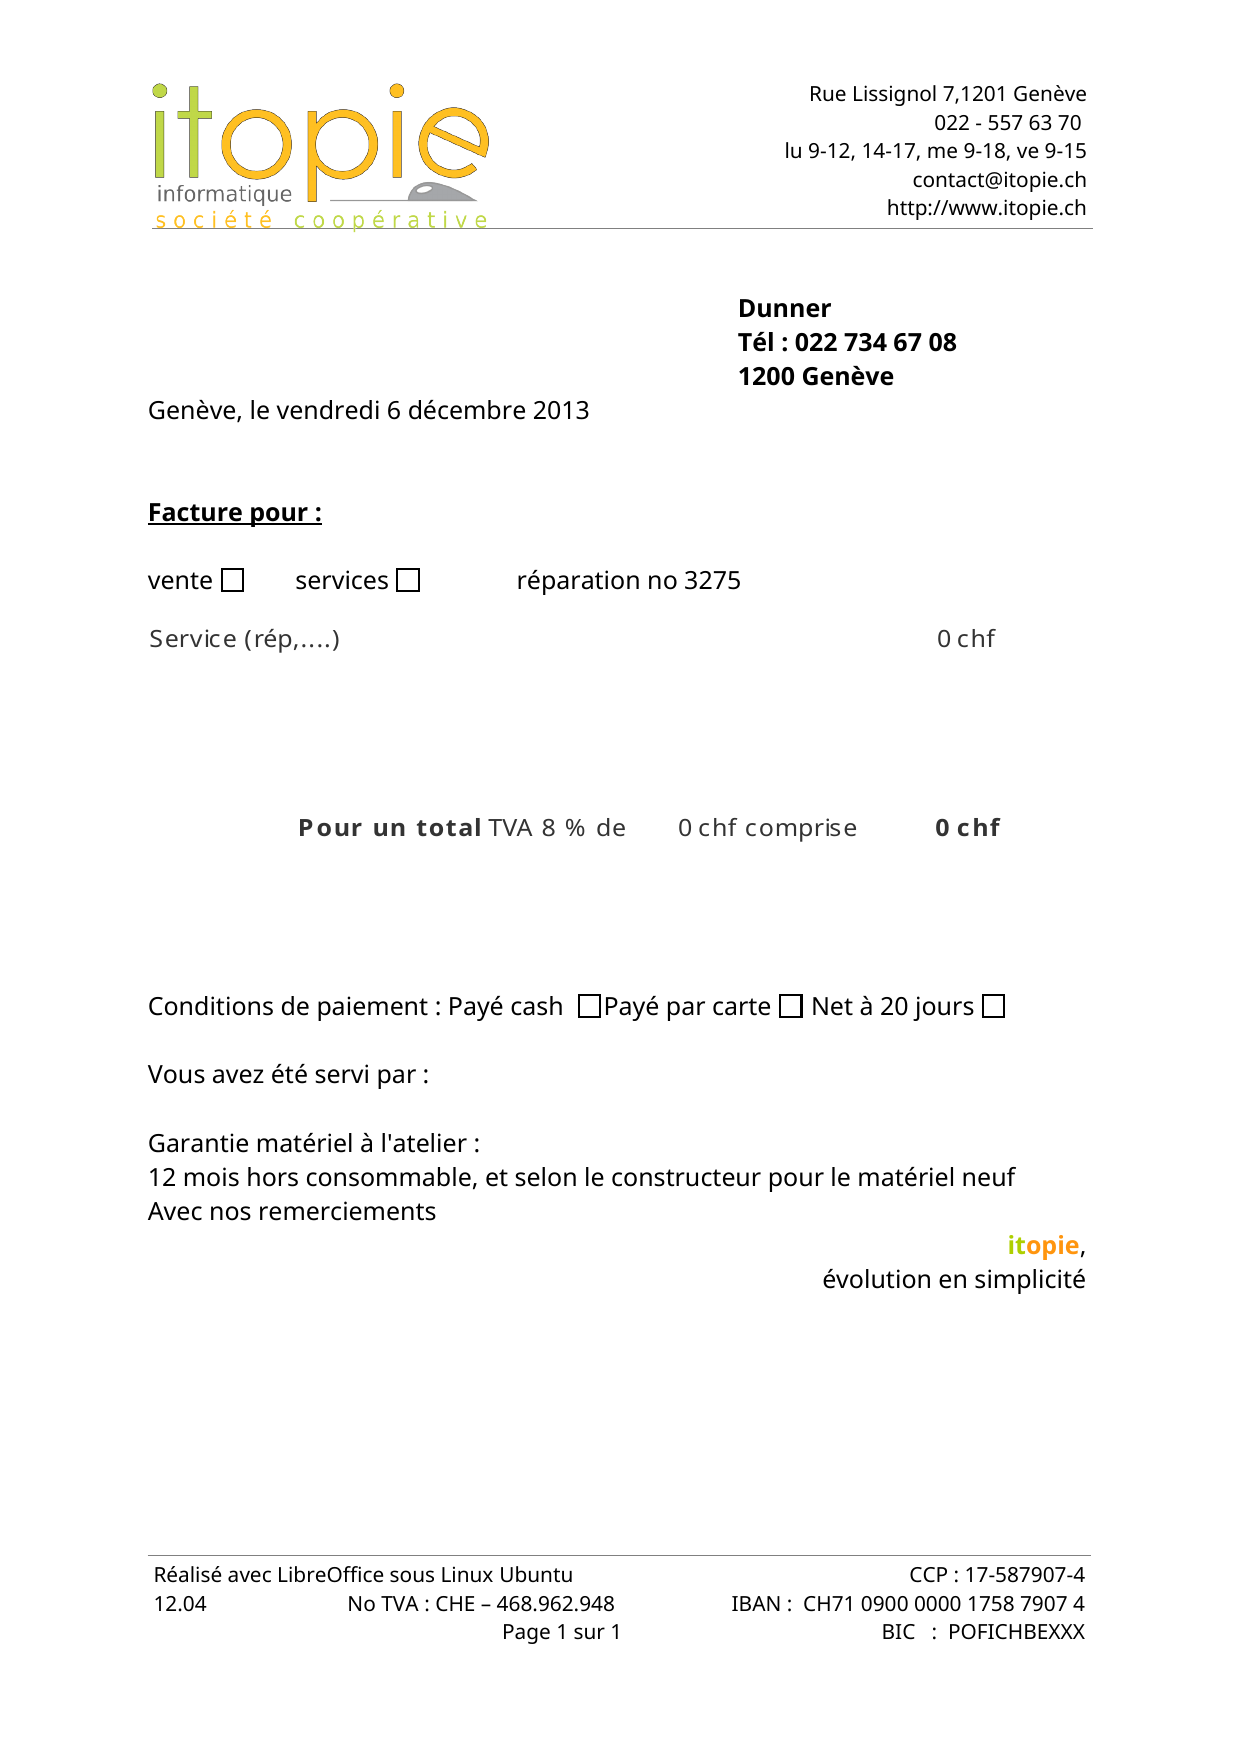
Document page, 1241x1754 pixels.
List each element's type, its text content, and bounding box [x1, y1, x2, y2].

text itopie, [148, 1227, 1093, 1262]
text Garantie matériel à l'atelier : [148, 1125, 1093, 1159]
text 1200 Genève [148, 358, 1093, 392]
text Facture pour : [148, 495, 1093, 529]
text 12 mois hors consommable, et selon le constructeur pour le matériel neuf [148, 1159, 1093, 1193]
text Avec nos remerciements [148, 1193, 1093, 1227]
text Genève, le vendredi 6 décembre 2013 [148, 392, 1093, 427]
text Conditions de paiement : Payé cash Payé par carte Net à 20 jours [148, 989, 1093, 1023]
picture [138, 72, 500, 244]
text Vous avez été servi par : [148, 1057, 1093, 1091]
text évolution en simplicité [148, 1262, 1093, 1296]
text Tél : 022 734 67 08 [148, 324, 1093, 358]
text Dunner [148, 290, 1093, 324]
text vente services réparation no 3275 [148, 563, 1093, 597]
